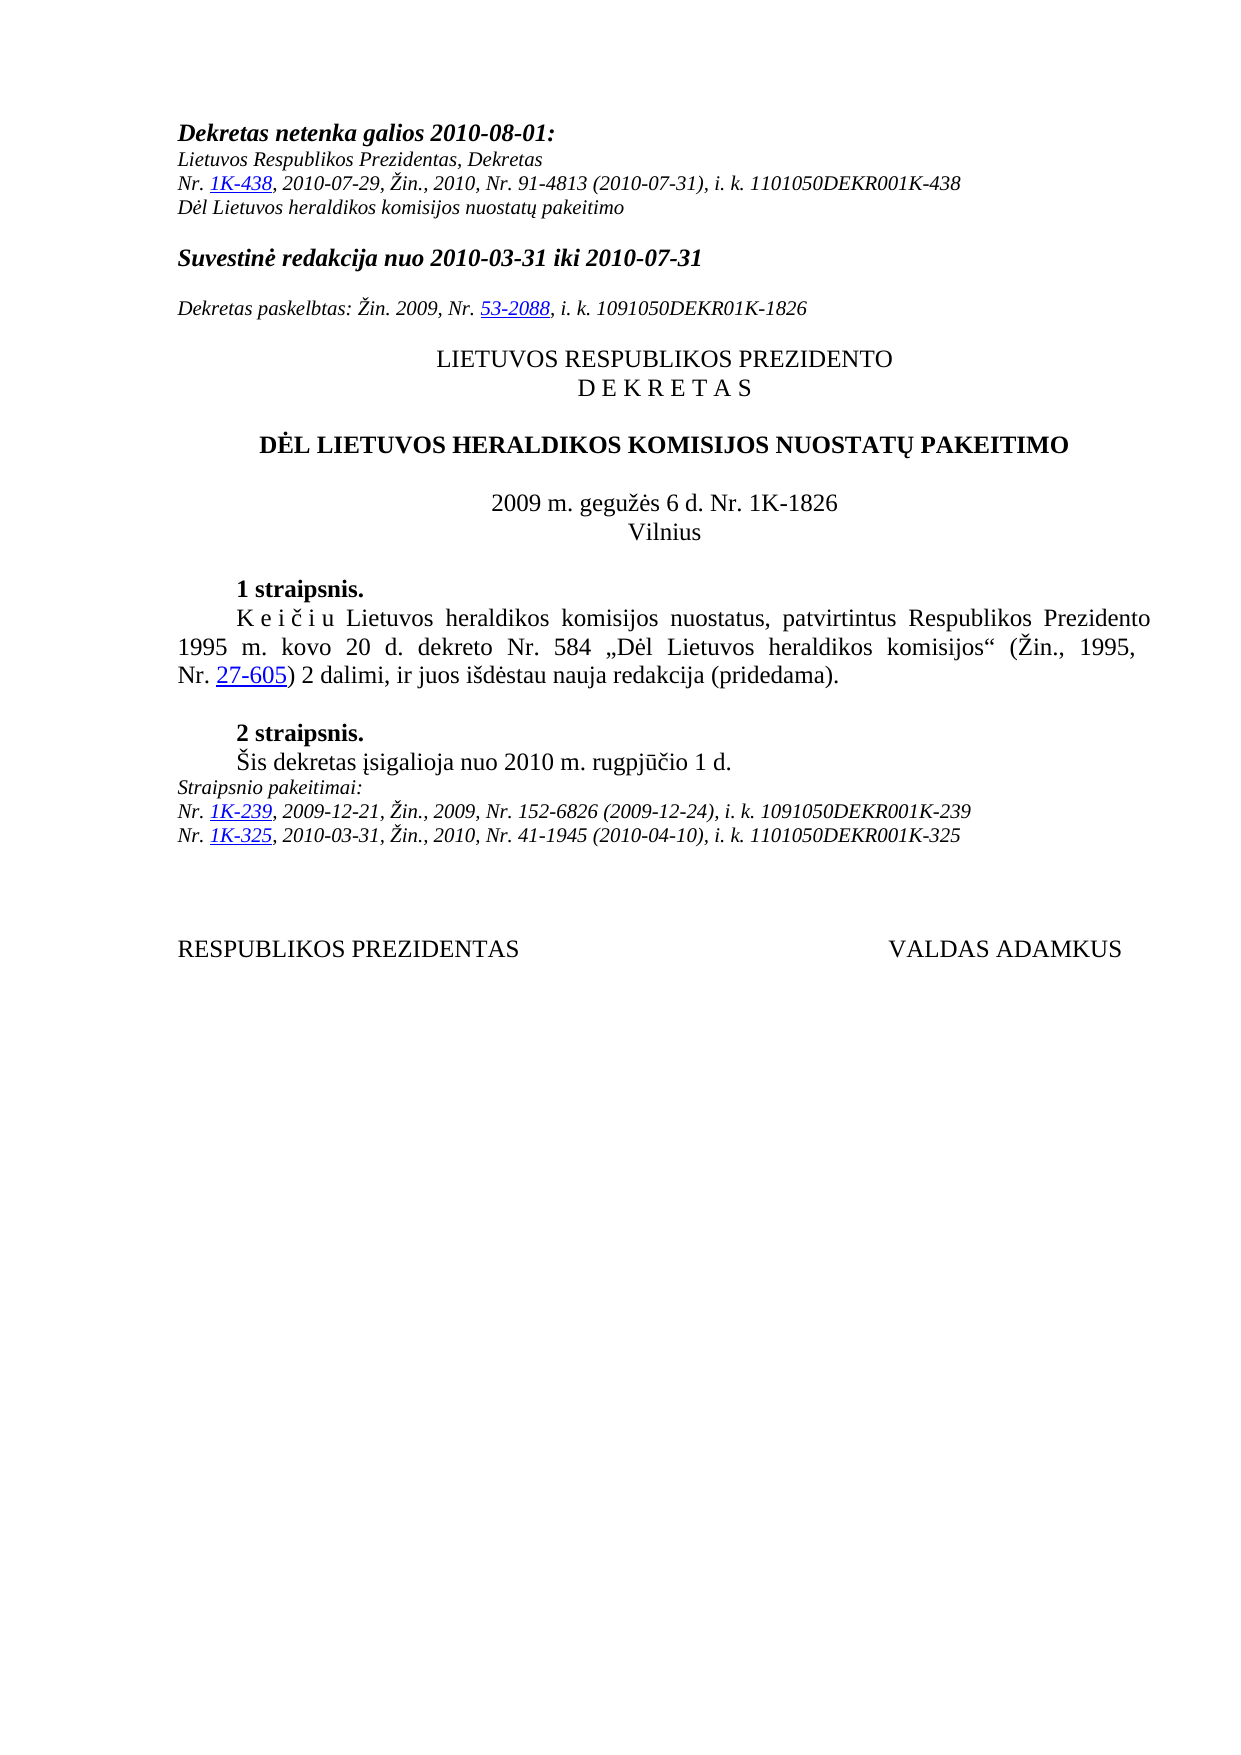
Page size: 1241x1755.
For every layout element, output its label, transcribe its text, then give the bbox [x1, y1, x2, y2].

text 1 straipsnis. [177, 574, 1152, 603]
text Vilnius [177, 517, 1152, 545]
text DEKRETAS [177, 373, 1152, 402]
text RESPUBLIKOS PREZIDENTAS VALDAS ADAMKUS [177, 934, 1152, 962]
text Keičiu Lietuvos heraldikos komisijos nuostatus, patvirtintus Respublikos Prezidento 1995 m. kovo 20 d. dekreto Nr. 584 „Dėl Lietuvos heraldikos komisijos“ (Žin., 1995, Nr. 27-605) 2 dalimi, ir juos išdėstau nauja redakcija (pridedama). [177, 603, 1152, 689]
text Nr. 1K-438, 2010-07-29, Žin., 2010, Nr. 91-4813 (2010-07-31), i. k. 1101050DEKR001K-438 [177, 171, 1152, 195]
text Nr. 1K-239, 2009-12-21, Žin., 2009, Nr. 152-6826 (2009-12-24), i. k. 1091050DEKR001K-239 [177, 799, 1152, 823]
text LIETUVOS RESPUBLIKOS PREZIDENTO [177, 344, 1152, 373]
text 2 straipsnis. [177, 718, 1152, 747]
text Dekretas netenka galios 2010-08-01: [177, 118, 1152, 147]
text Lietuvos Respublikos Prezidentas, Dekretas [177, 147, 1152, 171]
text Straipsnio pakeitimai: [177, 775, 1152, 799]
text Šis dekretas įsigalioja nuo 2010 m. rugpjūčio 1 d. [177, 747, 1152, 775]
text 2009 m. gegužės 6 d. Nr. 1K-1826 [177, 488, 1152, 517]
text DĖL LIETUVOS HERALDIKOS KOMISIJOS NUOSTATŲ PAKEITIMO [177, 430, 1152, 459]
text Nr. 1K-325, 2010-03-31, Žin., 2010, Nr. 41-1945 (2010-04-10), i. k. 1101050DEKR001K-325 [177, 823, 1152, 847]
text Suvestinė redakcija nuo 2010-03-31 iki 2010-07-31 [177, 243, 1152, 272]
text Dėl Lietuvos heraldikos komisijos nuostatų pakeitimo [177, 195, 1152, 219]
text Dekretas paskelbtas: Žin. 2009, Nr. 53-2088, i. k. 1091050DEKR01K-1826 [177, 296, 1152, 320]
